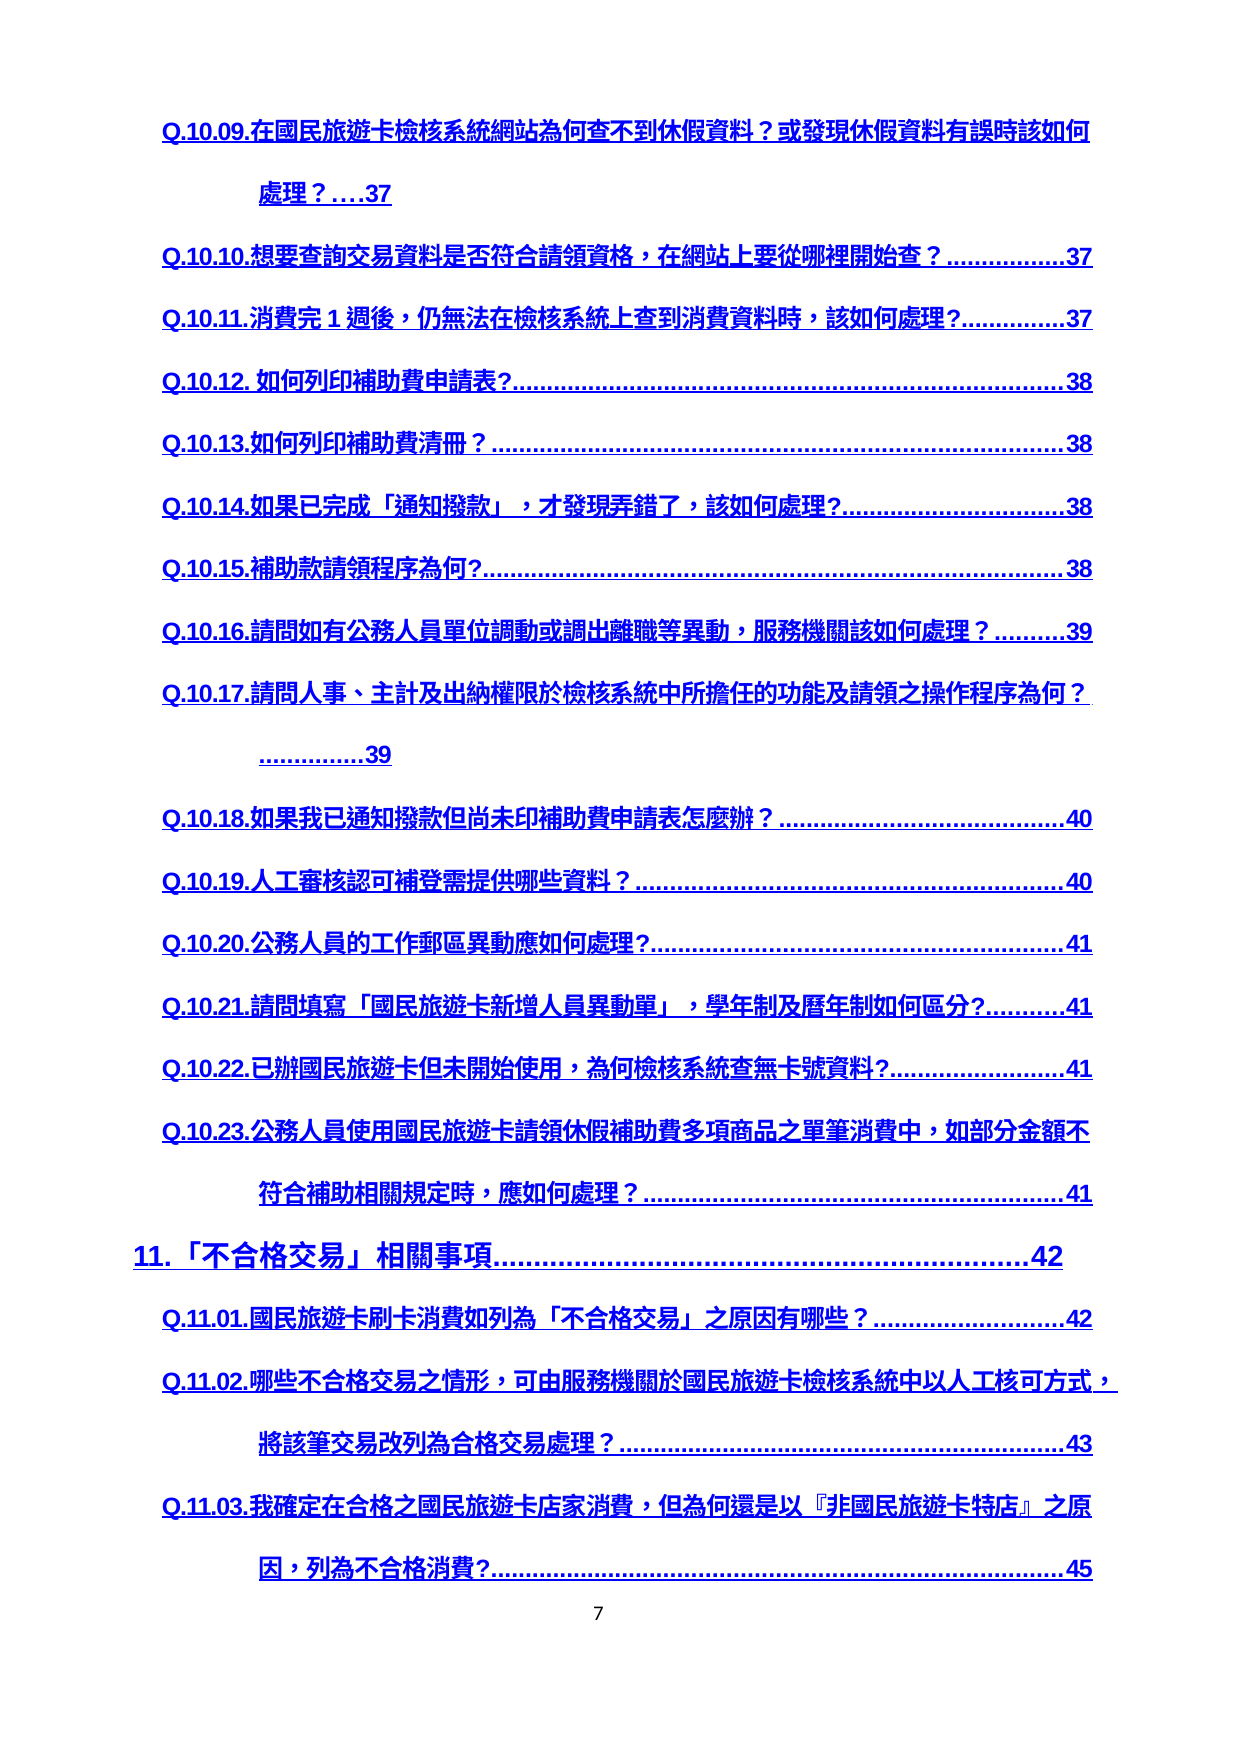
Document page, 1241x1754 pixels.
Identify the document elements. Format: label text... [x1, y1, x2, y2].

text [162, 1018, 1093, 1025]
text Q.10.12. 如何列印補助費申請表? 38 [162, 337, 1093, 391]
text Q.10.16.請問如有公務人員單位調動或調出離職等異動，服務機關該如何處理？ 39 [162, 587, 1093, 641]
text Q.10.11.消費完1週後，仍無法在檢核系統上查到消費資料時，該如何處理? 37 [162, 275, 1093, 329]
text [162, 580, 1093, 587]
text Q.10.10.想要查詢交易資料是否符合請領資格，在網站上要從哪裡開始查？ 37 [162, 212, 1093, 266]
text Q.10.21.請問填寫「國民旅遊卡新增人員異動單」，學年制及曆年制如何區分? 41 [162, 962, 1093, 1016]
text [162, 955, 1093, 962]
text Q.10.18.如果我已通知撥款但尚未印補助費申請表怎麼辦？ 40 [162, 775, 1093, 829]
text Q.10.20.公務人員的工作郵區異動應如何處理? 41 [162, 900, 1093, 954]
text Q.10.14.如果已完成「通知撥款」，才發現弄錯了，該如何處理? 38 [162, 462, 1093, 516]
text [162, 455, 1093, 462]
text [162, 268, 1093, 275]
text Q.11.02.哪些不合格交易之情形，可由服務機關於國民旅遊卡檢核系統中以人工核可方式，將該筆交易改列為合格交易處理？ 43 [162, 1337, 1093, 1391]
text [162, 643, 1093, 650]
text [162, 393, 1093, 400]
text [162, 1330, 1093, 1337]
text [162, 1080, 1093, 1087]
text [162, 893, 1093, 900]
text Q.10.23.公務人員使用國民旅遊卡請領休假補助費多項商品之單筆消費中，如部分金額不符合補助相關規定時，應如何處理？ 41 [162, 1087, 1093, 1212]
text Q.11.01.國民旅遊卡刷卡消費如列為「不合格交易」之原因有哪些？ 42 [162, 1275, 1093, 1329]
text Q.10.19.人工審核認可補登需提供哪些資料？ 40 [162, 837, 1093, 891]
text [162, 330, 1093, 337]
text Q.10.22.已辦國民旅遊卡但未開始使用，為何檢核系統查無卡號資料? 41 [162, 1025, 1093, 1079]
text Q.10.17.請問人事、主計及出納權限於檢核系統中所擔任的功能及請領之操作程序為何？ 39 [162, 650, 1093, 775]
text [162, 518, 1093, 525]
text Q.10.15.補助款請領程序為何? 38 [162, 525, 1093, 579]
text [133, 1270, 1063, 1275]
text [162, 830, 1093, 837]
text Q.10.09.在國民旅遊卡檢核系統網站為何查不到休假資料？或發現休假資料有誤時該如何處理？ 37 [162, 87, 1093, 212]
text Q.11.03.我確定在合格之國民旅遊卡店家消費，但為何還是以『非國民旅遊卡特店』之原因，列為不合格消費? 45 [162, 1462, 1093, 1587]
text Q.10.13.如何列印補助費清冊？ 38 [162, 400, 1093, 454]
text Q.11.02.哪些不合格交易之情形，可由服務機關於國民旅遊卡檢核系統中以人工核可方式，將該筆交易改列為合格交易處理？ 43 [162, 1392, 1093, 1462]
text 11.「不合格交易」相關事項 42 [133, 1212, 1063, 1269]
